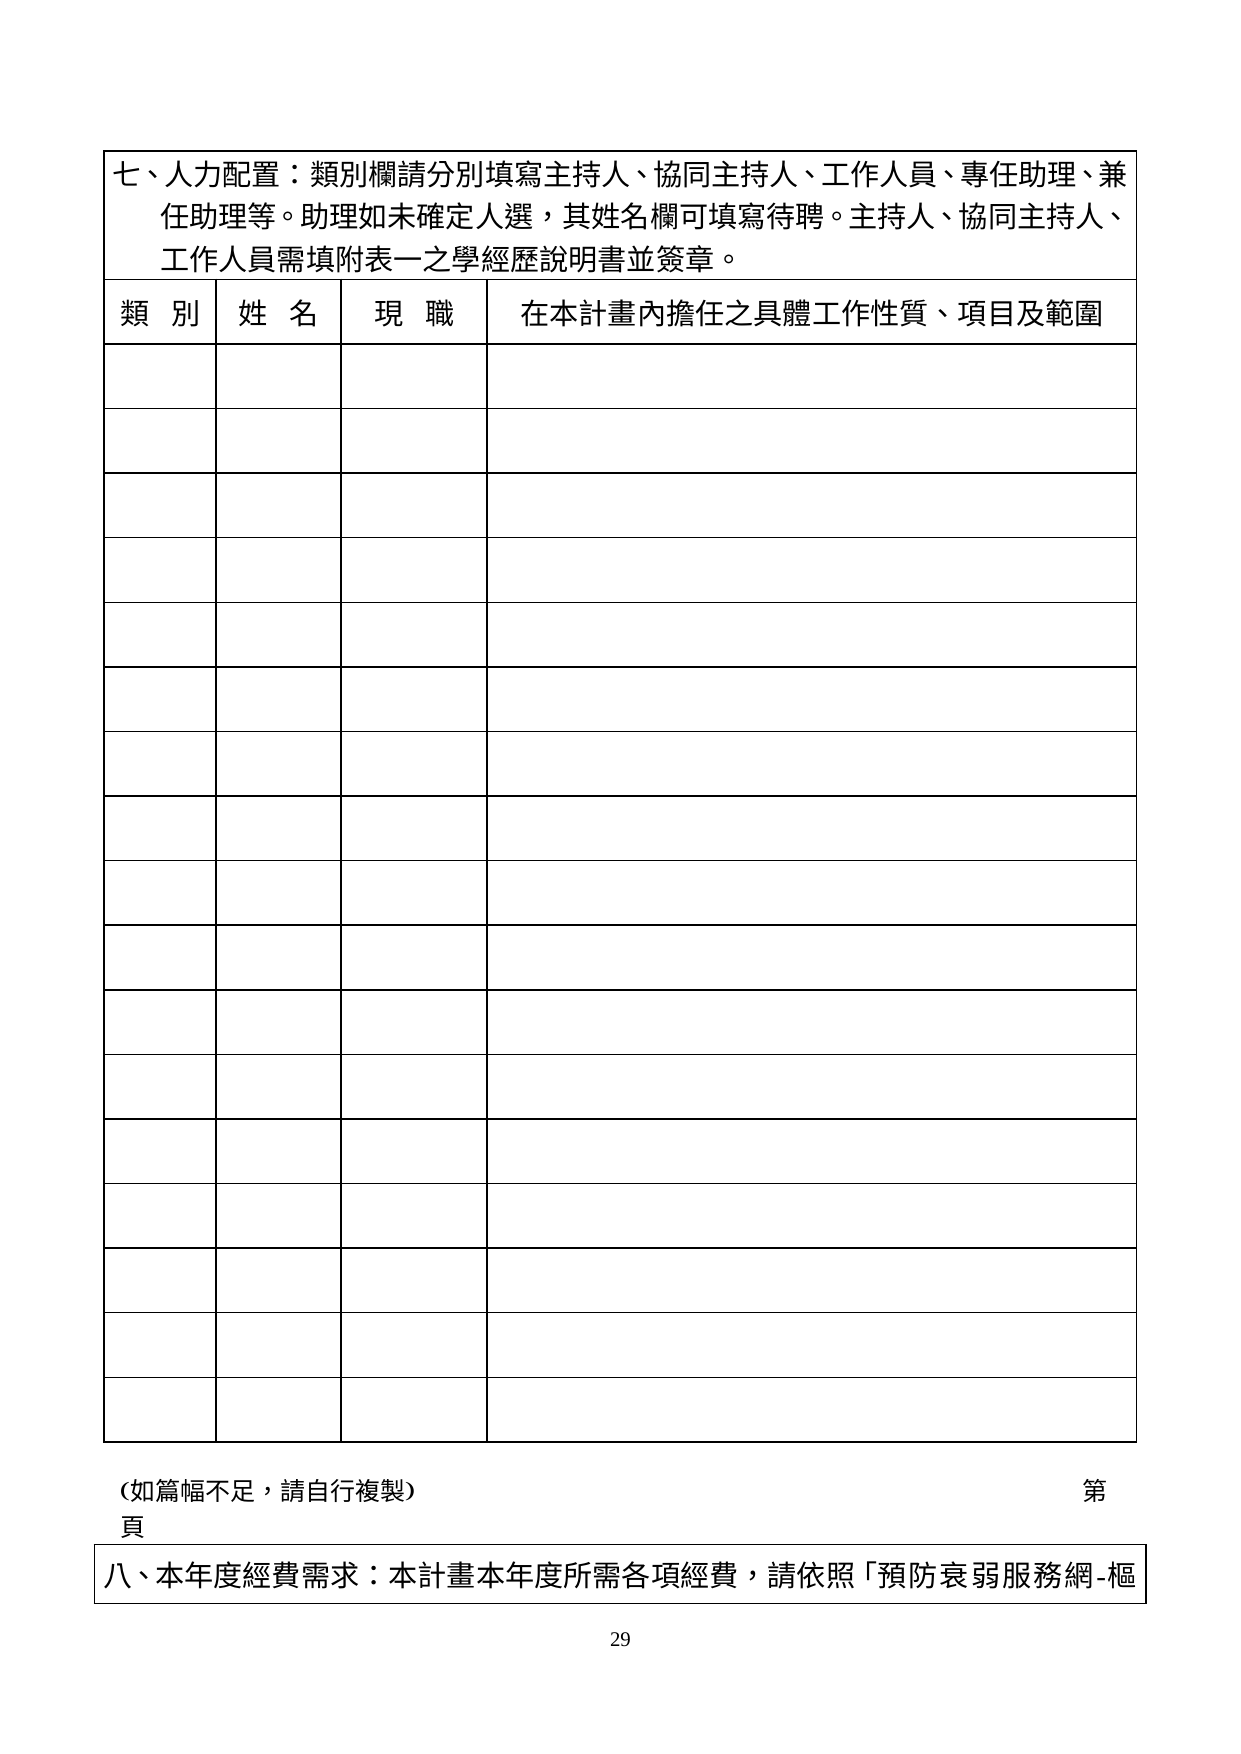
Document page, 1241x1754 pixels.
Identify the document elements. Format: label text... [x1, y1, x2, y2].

table_cell [217, 409, 340, 472]
table_cell [488, 1120, 1136, 1183]
table_cell [342, 409, 486, 472]
table_cell [342, 732, 486, 795]
table_cell [342, 797, 486, 860]
table_header 八、本年度經費需求：本計畫本年度所需各項經費，請依照「預防衰弱服務網-樞 [95, 1545, 1145, 1602]
table_cell [105, 861, 215, 924]
table_cell [105, 1184, 215, 1247]
table_cell [217, 1313, 340, 1376]
table_cell [342, 538, 486, 601]
table_cell [488, 668, 1136, 731]
table_cell [105, 797, 215, 860]
table_cell [342, 1184, 486, 1247]
table_cell [105, 474, 215, 537]
table_cell [217, 668, 340, 731]
table_cell [105, 409, 215, 472]
table_cell [105, 345, 215, 408]
table_cell [105, 538, 215, 601]
table_cell 現 職 [342, 280, 486, 343]
table_cell [342, 1378, 486, 1441]
table_cell [217, 861, 340, 924]
table_cell [217, 603, 340, 666]
table_cell [488, 1184, 1136, 1247]
table_cell [217, 991, 340, 1053]
table_cell 姓 名 [217, 280, 340, 343]
table_cell [342, 991, 486, 1053]
table_cell [488, 409, 1136, 472]
table_cell [342, 861, 486, 924]
table_cell [342, 926, 486, 989]
table_cell [105, 732, 215, 795]
table_cell [342, 1249, 486, 1312]
table_cell [342, 1120, 486, 1183]
table_cell [105, 991, 215, 1053]
table_cell [217, 538, 340, 601]
table_cell [217, 1249, 340, 1312]
table_cell [488, 474, 1136, 537]
table_cell [105, 1313, 215, 1376]
table_cell [105, 1378, 215, 1441]
table_cell [488, 926, 1136, 989]
table_cell [217, 1120, 340, 1183]
table_header 七、人力配置：類別欄請分別填寫主持人、協同主持人、工作人員、專任助理、兼任助理等。助理如未確定人選，其姓名欄可填寫待聘。主持人、協同主持人、工作人員需填附表一之學經歷說明書並簽章。 [105, 152, 1136, 278]
table_cell [488, 1313, 1136, 1376]
table_cell [488, 1055, 1136, 1118]
table_cell [488, 538, 1136, 601]
text (如篇幅不足，請自行複製) 第 頁 [120, 1471, 1120, 1544]
table_cell [342, 1313, 486, 1376]
table_cell [488, 991, 1136, 1053]
table_cell [217, 1378, 340, 1441]
table_cell [342, 474, 486, 537]
table_cell [105, 926, 215, 989]
table_cell 在本計畫內擔任之具體工作性質、項目及範圍 [488, 280, 1136, 343]
table_cell [217, 732, 340, 795]
table_cell [105, 1120, 215, 1183]
table_cell [488, 345, 1136, 408]
table_cell [488, 1378, 1136, 1441]
table_cell [342, 1055, 486, 1118]
table_cell [217, 797, 340, 860]
table_cell [488, 732, 1136, 795]
table_cell [217, 1055, 340, 1118]
table_cell [488, 603, 1136, 666]
table_cell [217, 1184, 340, 1247]
table_cell [342, 603, 486, 666]
table_cell [488, 1249, 1136, 1312]
table_cell [105, 1055, 215, 1118]
table_cell [105, 603, 215, 666]
table_cell [342, 345, 486, 408]
table_cell [217, 345, 340, 408]
table_cell [217, 926, 340, 989]
table_cell [105, 668, 215, 731]
table_cell [342, 668, 486, 731]
table_cell [488, 797, 1136, 860]
table_cell [217, 474, 340, 537]
table_cell [488, 861, 1136, 924]
table_cell [105, 1249, 215, 1312]
table_cell 類 別 [105, 280, 215, 343]
